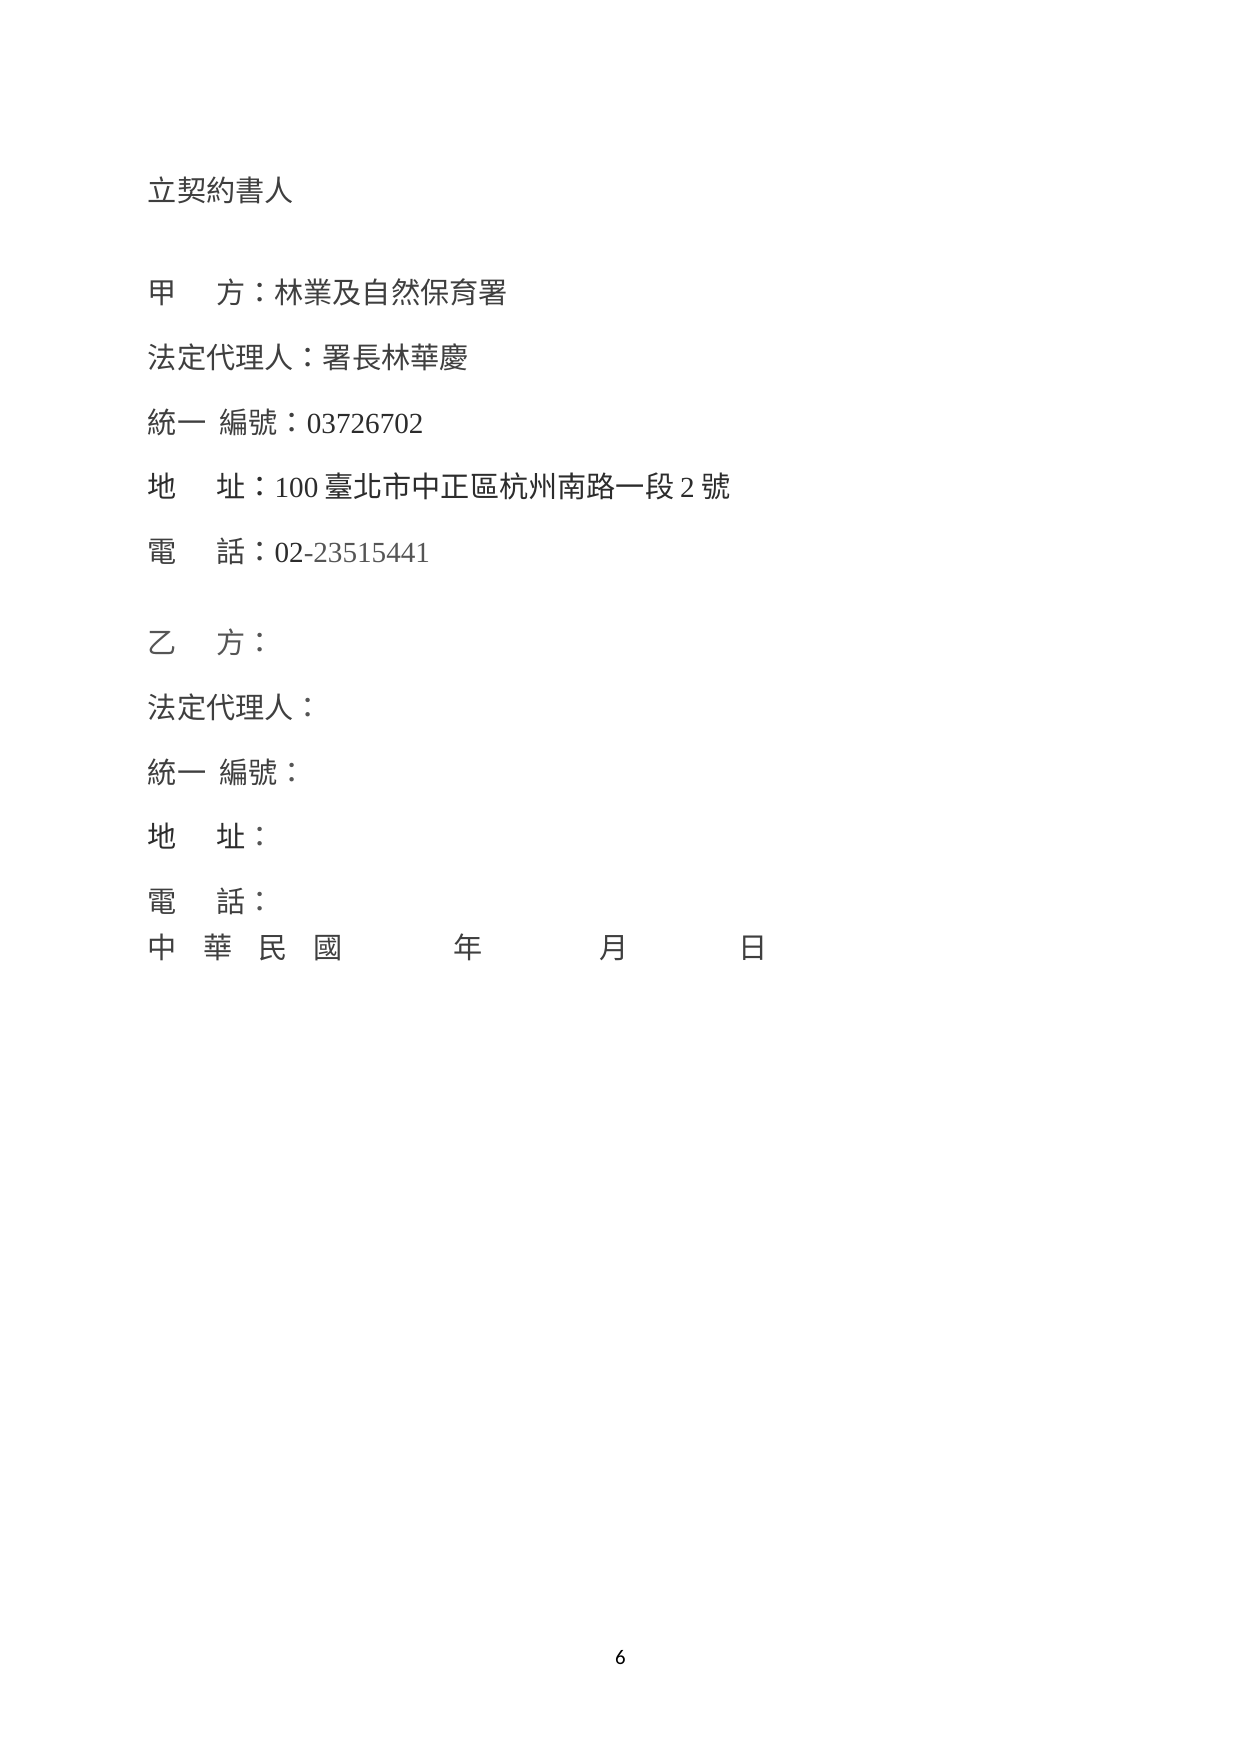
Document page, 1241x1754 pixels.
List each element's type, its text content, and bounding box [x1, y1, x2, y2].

text 電 話： [148, 875, 1092, 921]
text 甲 方：林業及自然保育署 [148, 267, 1092, 312]
text 法定代理人： [148, 681, 1092, 727]
text 中 華 民 國 年 月 日 [148, 921, 1092, 967]
text 地 址：100臺北市中正區杭州南路一段2 號 [148, 460, 1092, 506]
text 立契約書人 [148, 164, 1092, 210]
text 乙 方： [148, 617, 1092, 662]
text 電 話：02-23515441 [148, 525, 1092, 571]
text 統一 編號：03726702 [148, 396, 1092, 442]
text 法定代理人：署長林華慶 [148, 331, 1092, 377]
text 統一 編號： [148, 746, 1092, 792]
text 地 址： [148, 810, 1092, 856]
